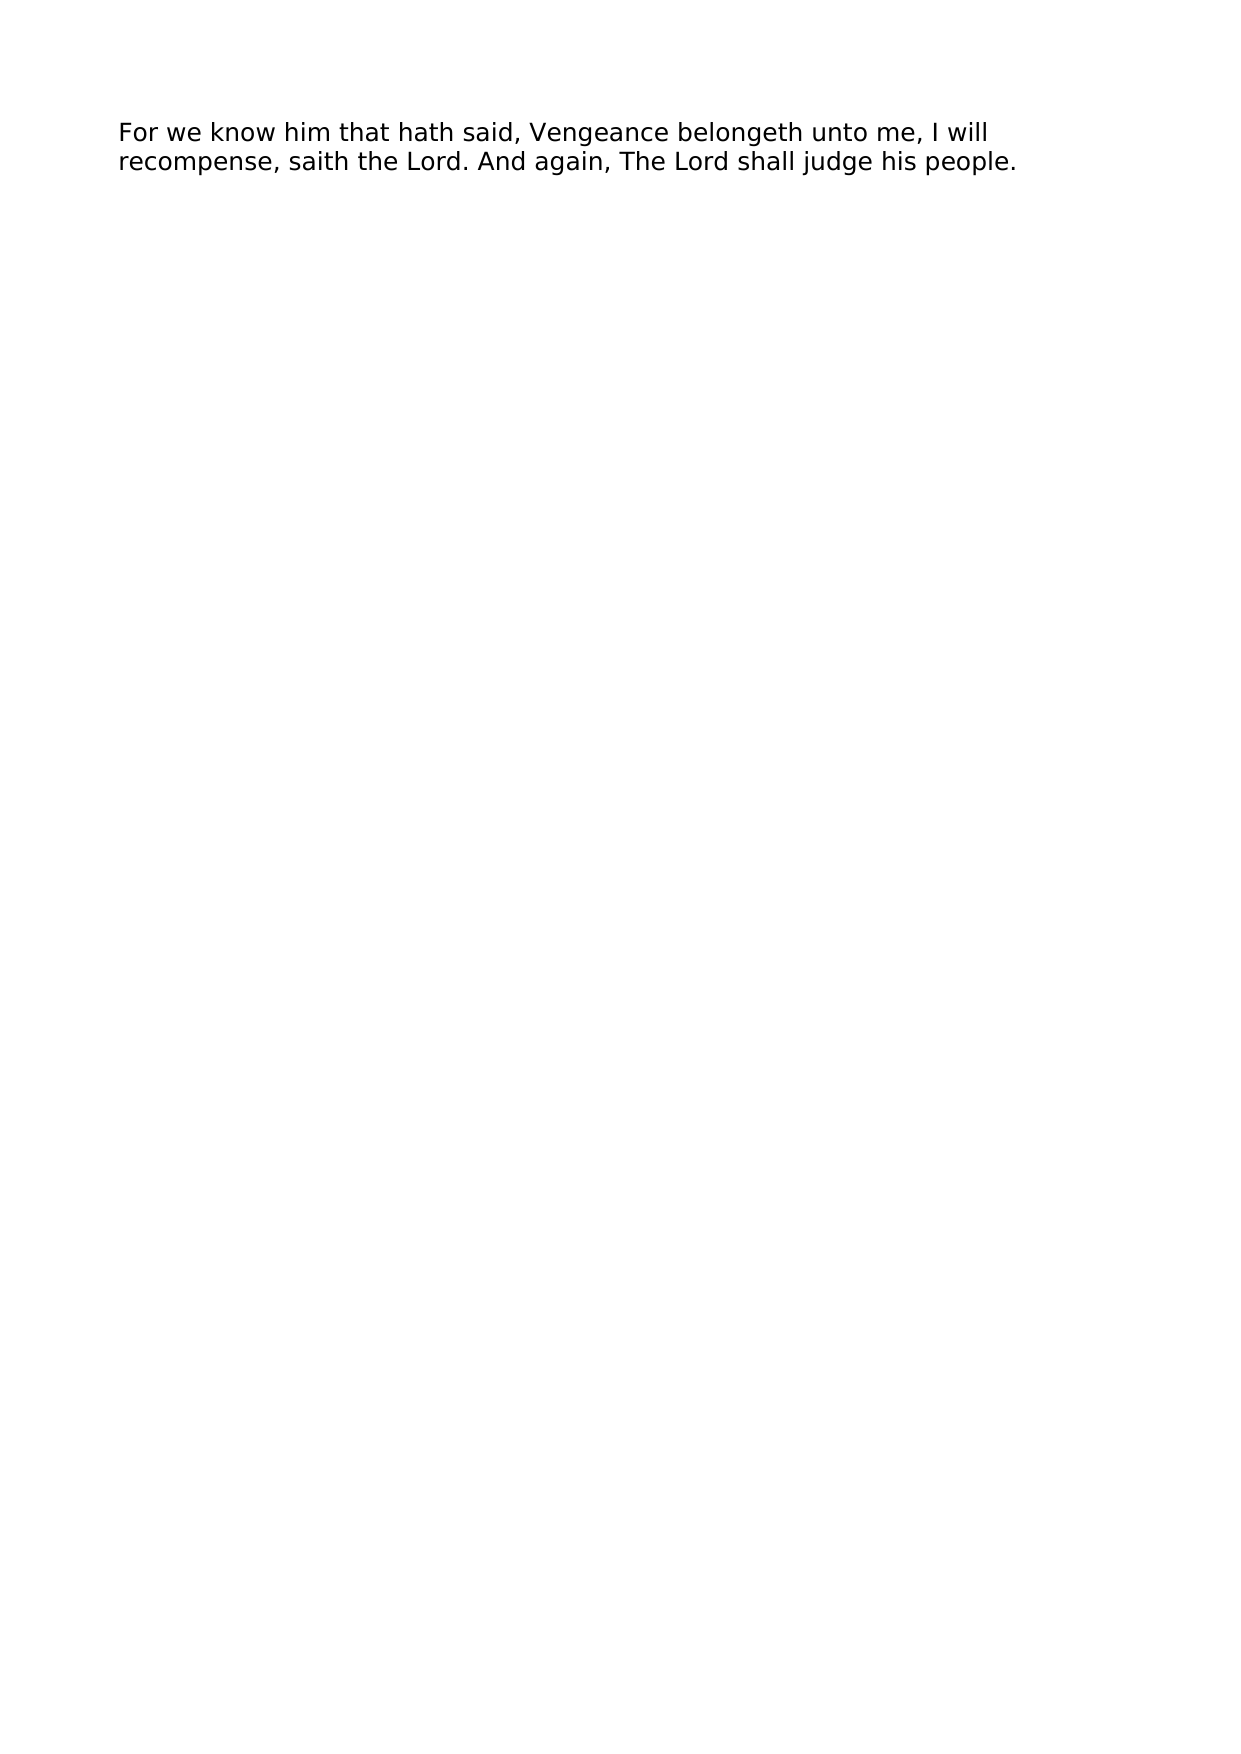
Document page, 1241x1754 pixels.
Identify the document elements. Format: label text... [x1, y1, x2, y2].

text For we know him that hath said, Vengeance belongeth unto me, I will recompense, saith the Lord. And again, The Lord shall judge his people. [118, 118, 1122, 176]
